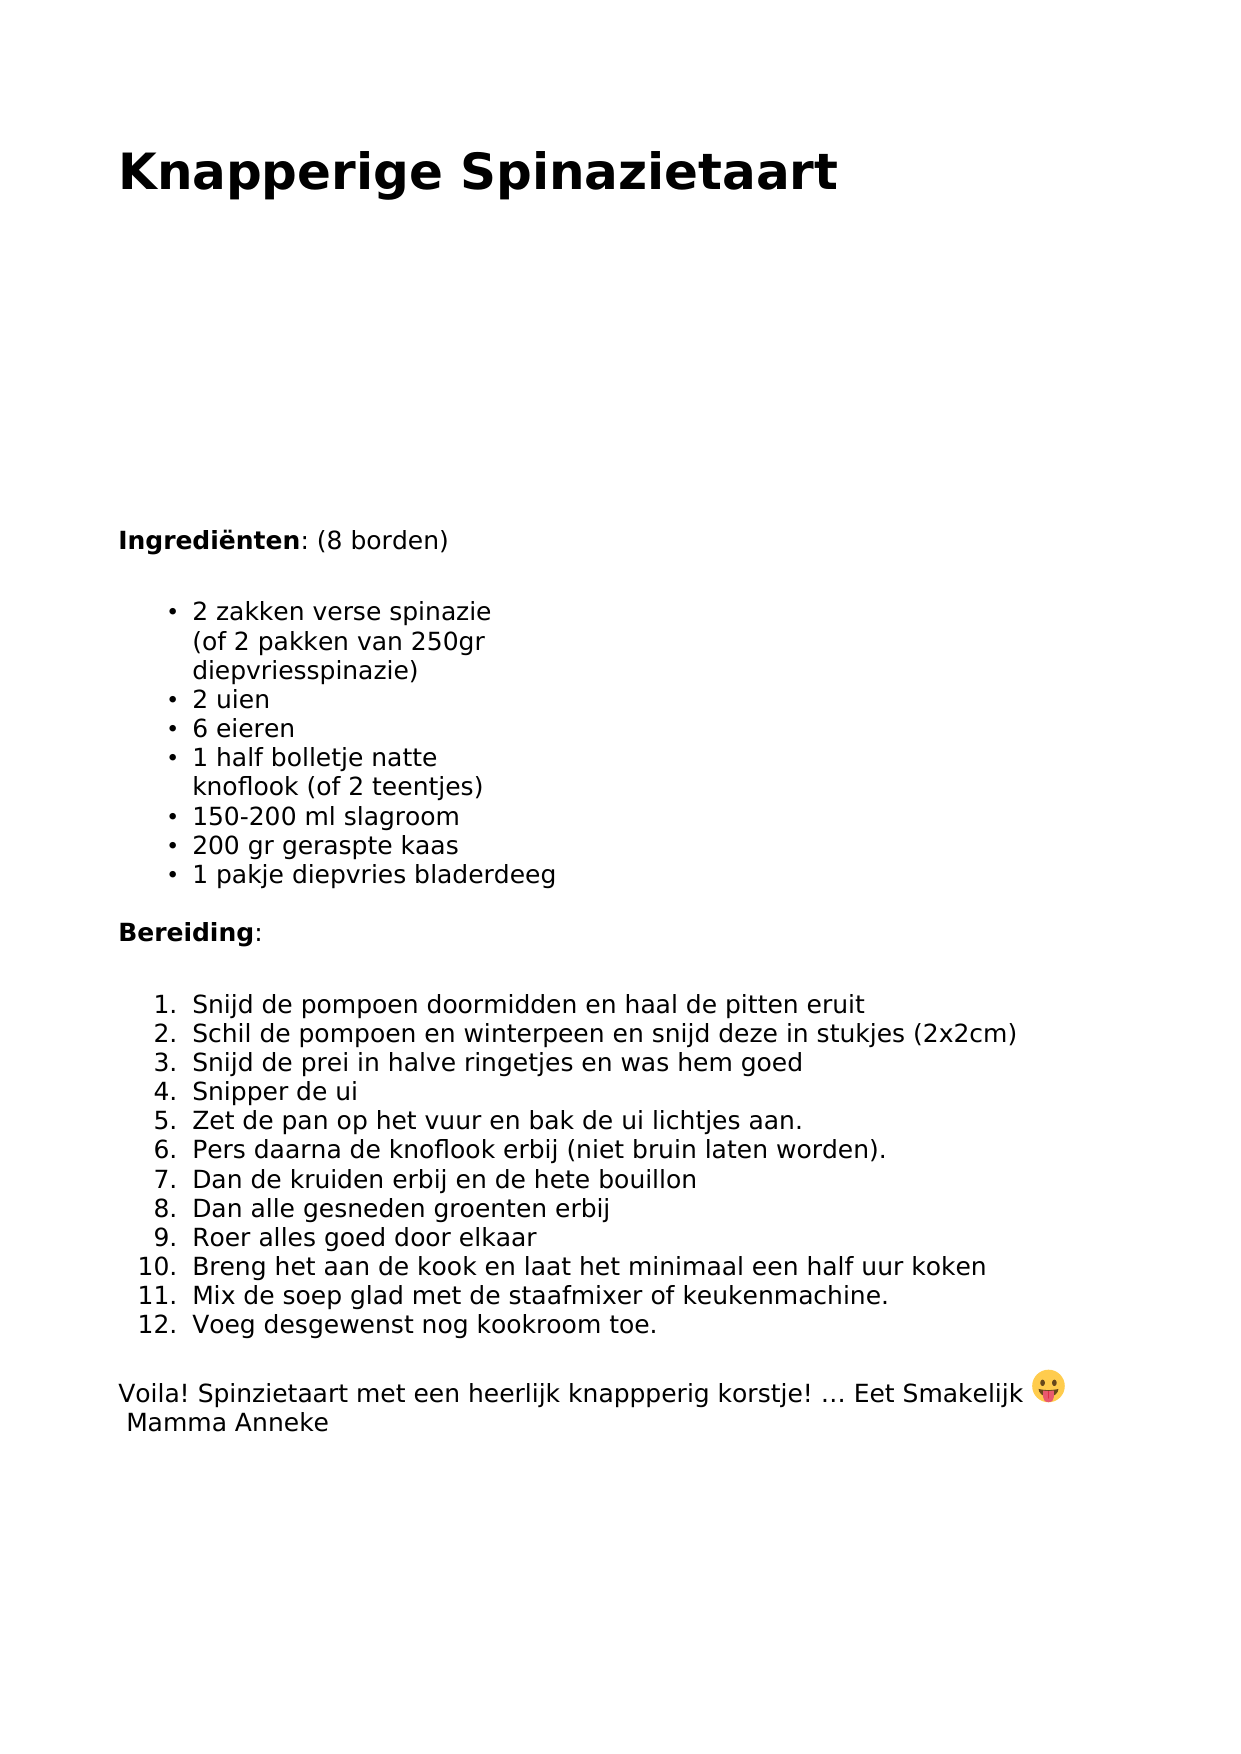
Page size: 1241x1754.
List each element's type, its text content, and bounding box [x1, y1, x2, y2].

list 2 zakken verse spinazie (of 2 pakken van 250gr diepvriesspinazie) [177, 597, 1122, 685]
list 1 pakje diepvries bladerdeeg [177, 860, 1122, 889]
text Ingrediënten: (8 borden) [118, 214, 1122, 556]
list 2 uien [177, 685, 1122, 714]
text Bereiding: [118, 919, 1122, 948]
list Snipper de ui [177, 1077, 1122, 1106]
subtitle Knapperige Spinazietaart [118, 143, 1122, 201]
list Roer alles goed door elkaar [177, 1223, 1122, 1252]
list 150-200 ml slagroom [177, 802, 1122, 831]
list Breng het aan de kook en laat het minimaal een half uur koken [177, 1252, 1122, 1281]
list Pers daarna de knoflook erbij (niet bruin laten worden). [177, 1136, 1122, 1165]
list Dan de kruiden erbij en de hete bouillon [177, 1165, 1122, 1194]
list 200 gr geraspte kaas [177, 831, 1122, 860]
list 6 eieren [177, 714, 1122, 743]
list Schil de pompoen en winterpeen en snijd deze in stukjes (2x2cm) [177, 1019, 1122, 1048]
list Voeg desgewenst nog kookroom toe. [177, 1311, 1122, 1340]
list Snijd de prei in halve ringetjes en was hem goed [177, 1048, 1122, 1077]
list Dan alle gesneden groenten erbij [177, 1194, 1122, 1223]
text Voila! Spinzietaart met een heerlijk knappperig korstje! … Eet Smakelijk Mamma Anneke [118, 1369, 1122, 1438]
list Mix de soep glad met de staafmixer of keukenmachine. [177, 1281, 1122, 1311]
list 1 half bolletje natte knoflook (of 2 teentjes) [177, 743, 1122, 802]
list Snijd de pompoen doormidden en haal de pitten eruit [177, 990, 1122, 1019]
list Zet de pan op het vuur en bak de ui lichtjes aan. [177, 1106, 1122, 1136]
